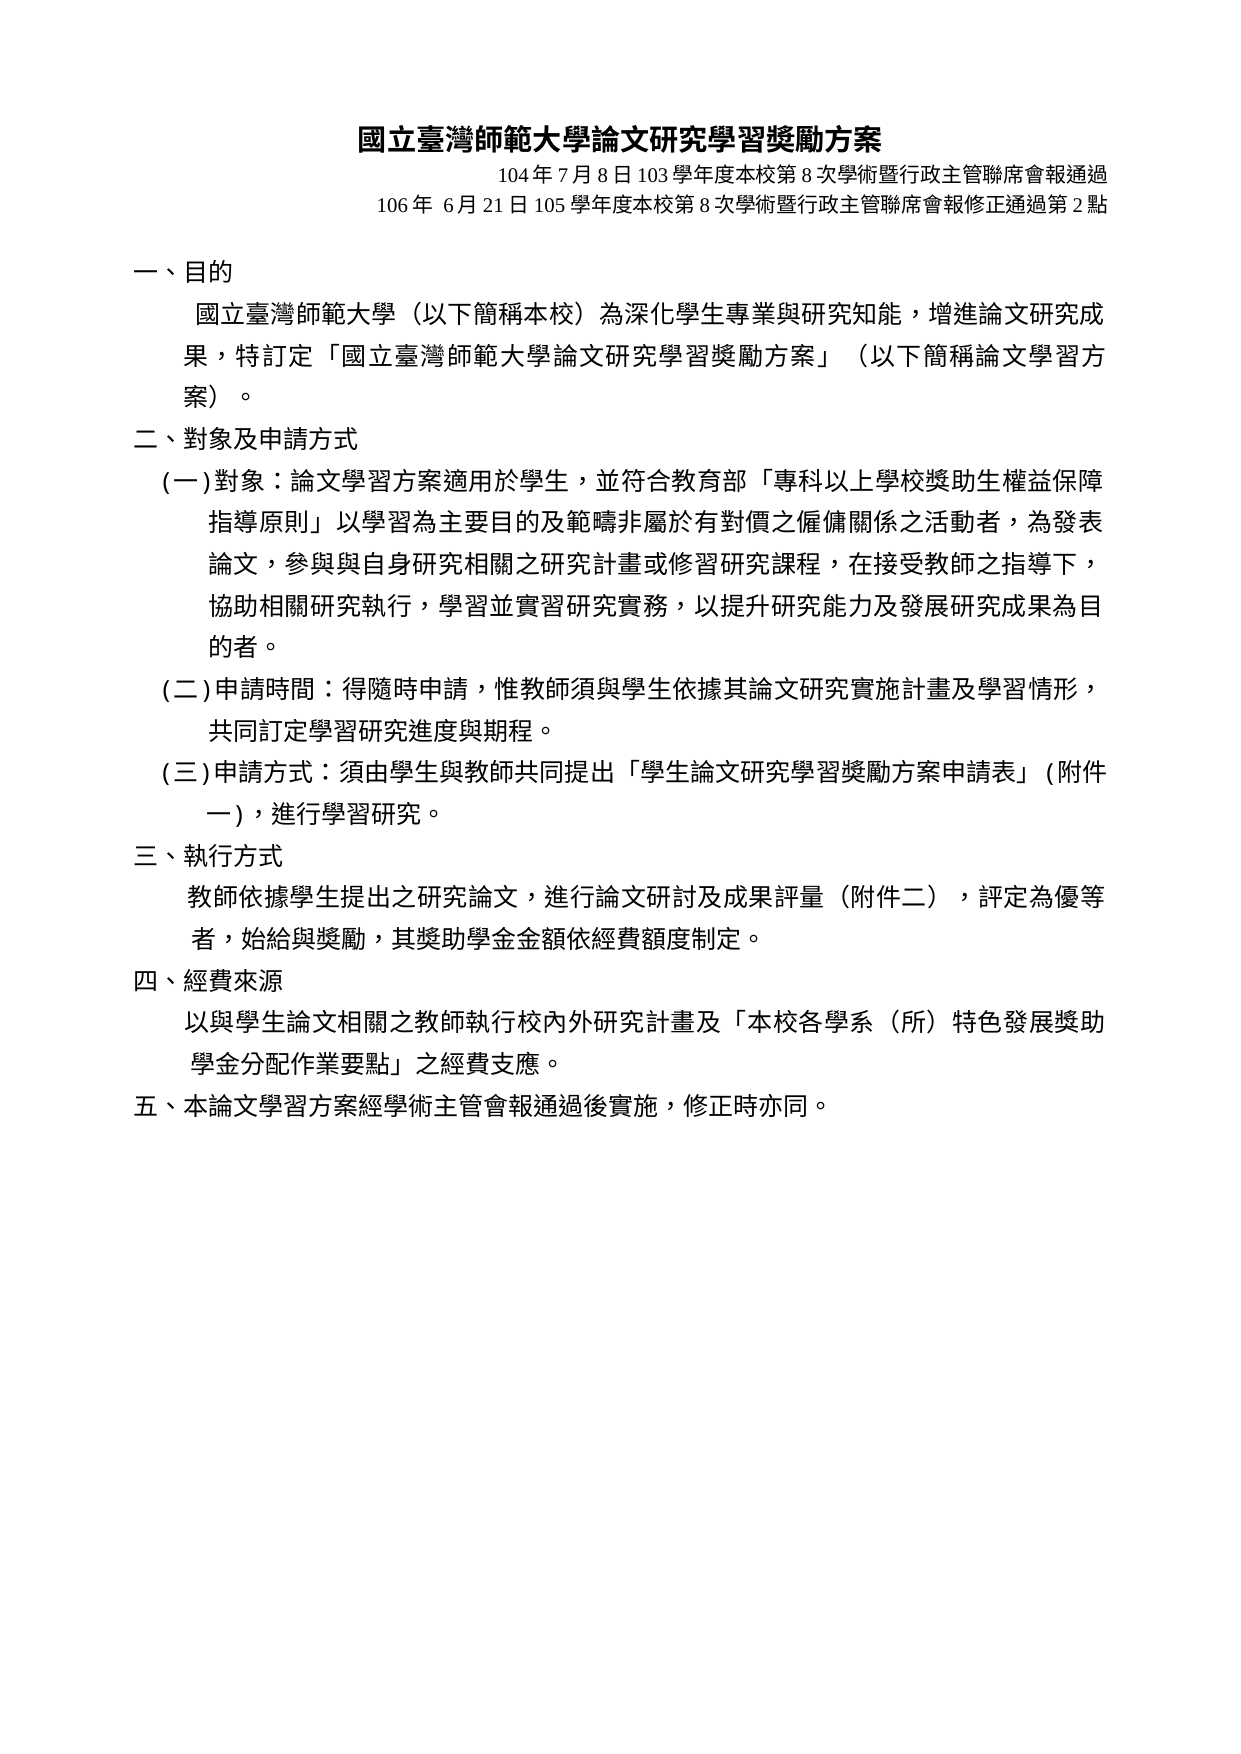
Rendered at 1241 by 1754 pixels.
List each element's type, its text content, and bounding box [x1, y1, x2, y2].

text 106年 6月21 日105 學年度本校第8次學術暨行政主管聯席會報修正通過第2點 [133, 188, 1107, 219]
text 一、目的 [133, 253, 1107, 289]
text 以與學生論文相關之教師執行校內外研究計畫及「本校各學系（所）特色發展獎助學金分配作業要點」之經費支應。 [133, 1003, 1107, 1081]
text 教師依據學生提出之研究論文，進行論文研討及成果評量（附件二），評定為優等者，始給與奬勵，其奬助學金金額依經費額度制定。 [162, 878, 1107, 956]
text (二)申請時間：得隨時申請，惟教師須與學生依據其論文研究實施計畫及學習情形，共同訂定學習研究進度與期程。 [133, 669, 1107, 747]
text (三)申請方式：須由學生與教師共同提出「學生論文研究學習奬勵方案申請表」(附件一)，進行學習研究。 [133, 753, 1107, 831]
text (一)對象：論文學習方案適用於學生，並符合教育部「專科以上學校獎助生權益保障指導原則」以學習為主要目的及範疇非屬於有對價之僱傭關係之活動者，為發表論文，參與與自身研究相關之研究計畫或修習研究課程，在接受教師之指導下，協助相關研究執行，學習並實習研究實務，以提升研究能力及發展研究成果為目的者。 [133, 461, 1107, 664]
text 五、本論文學習方案經學術主管會報通過後實施，修正時亦同。 [133, 1086, 1107, 1122]
text 四、經費來源 [133, 961, 1107, 997]
text 二、對象及申請方式 [133, 419, 1107, 456]
text 三、執行方式 [133, 836, 1107, 872]
text 104年7月8日103學年度本校第8次學術暨行政主管聯席會報通過 [133, 158, 1107, 188]
text 國立臺灣師範大學（以下簡稱本校）為深化學生專業與研究知能，增進論文研究成果，特訂定「國立臺灣師範大學論文研究學習奬勵方案」（以下簡稱論文學習方案）。 [133, 294, 1107, 414]
text 國立臺灣師範大學論文研究學習奬勵方案 [133, 96, 1107, 158]
